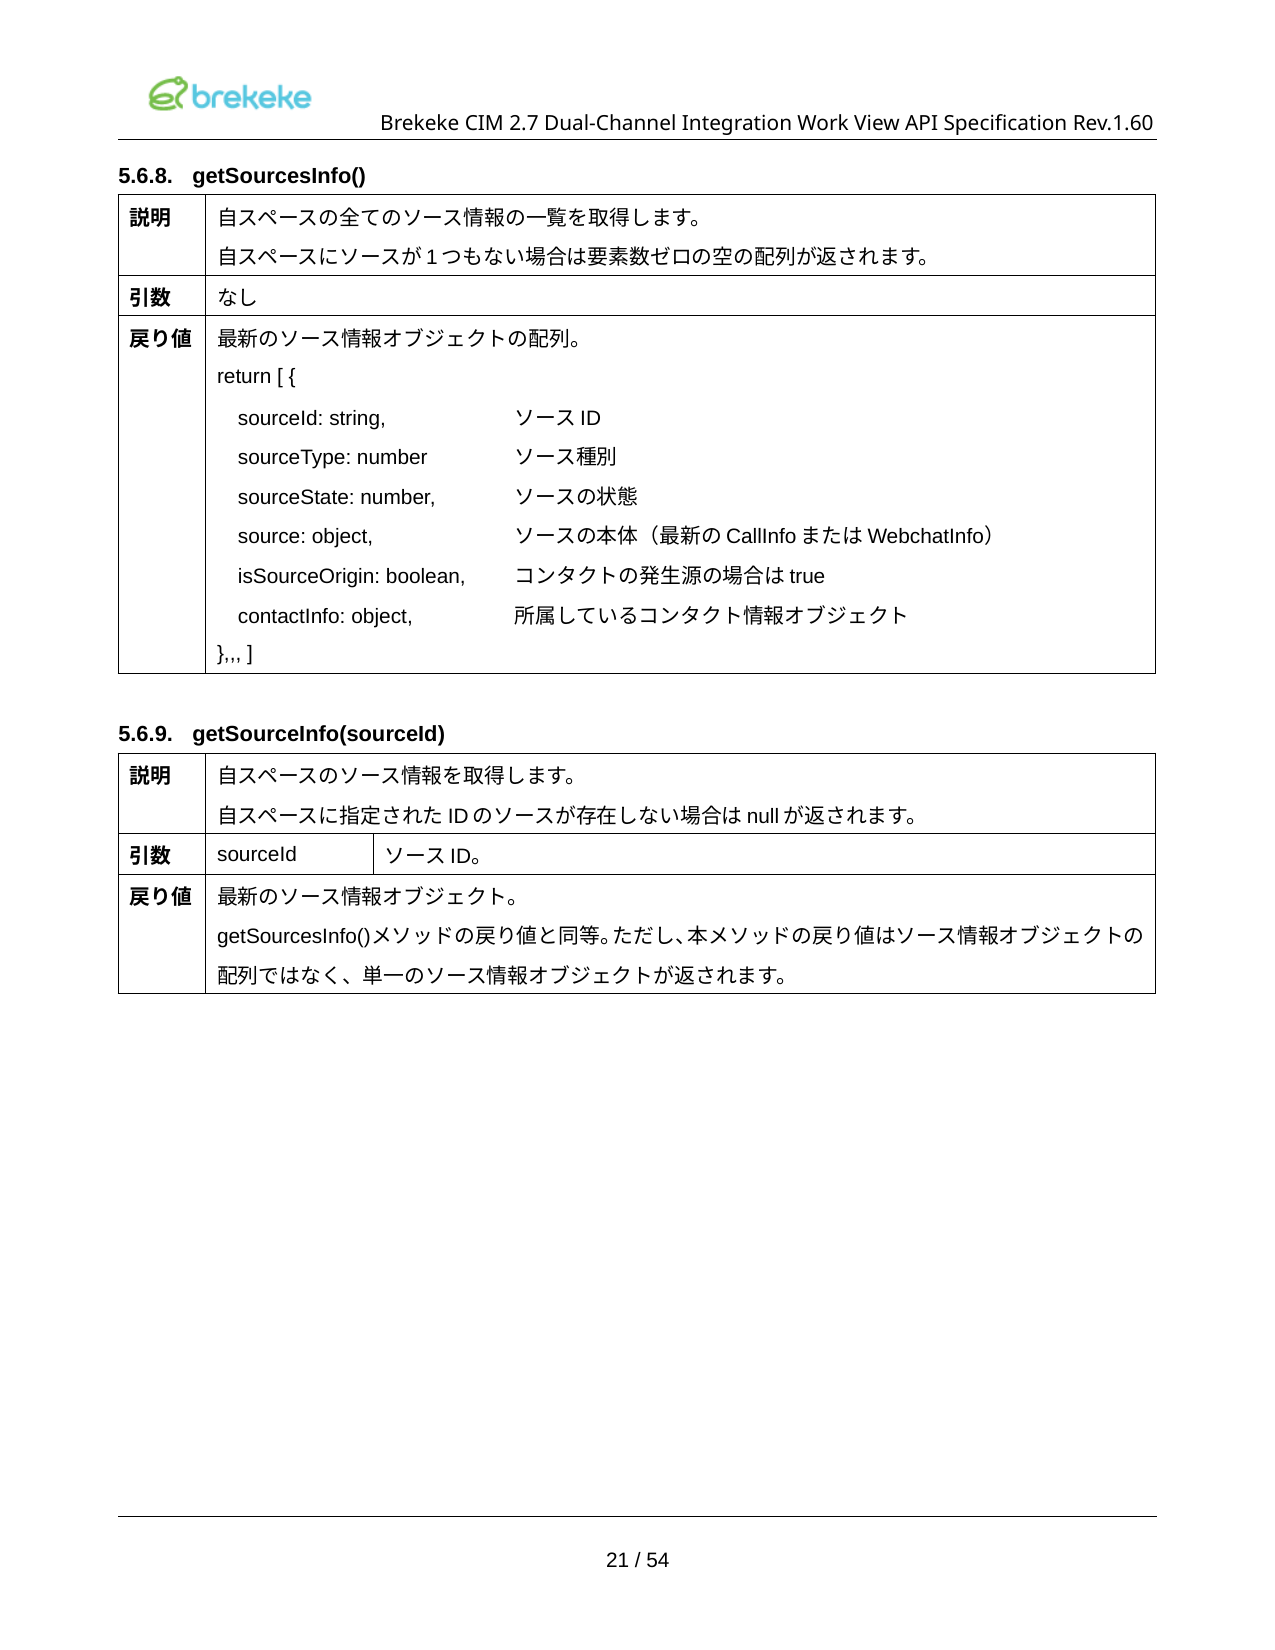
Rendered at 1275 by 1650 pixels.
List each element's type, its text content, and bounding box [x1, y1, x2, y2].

table_header 説明 [119, 195, 205, 274]
table_cell ソースID。 [374, 834, 1155, 873]
table_cell 戻り値 [119, 316, 205, 672]
table_cell 戻り値 [119, 875, 205, 993]
table_cell 引数 [119, 834, 205, 873]
table_header 自スペースのソース情報を取得します。 自スペースに指定されたIDのソースが存在しない場合はnullが返されます。 [206, 754, 1155, 833]
table_cell なし [206, 276, 1155, 315]
subtitle getSourcesInfo() [118, 155, 1157, 194]
table_cell 最新のソース情報オブジェクト。 getSourcesInfo()メソッドの戻り値と同等。ただし、本メソッドの戻り値はソース情報オブジェクトの配列ではなく、単一のソース情報オブジェクトが返されます。 [206, 875, 1155, 993]
table_cell 最新のソース情報オブジェクトの配列。 return [ { sourceId: string, ソースID sourceType: number ソース種別 sourceState: number, ソースの状態 source: object, ソースの本体（最新のCallInfoまたはWebchatInfo） isSourceOrigin: boolean, コンタクトの発生源の場合はtrue contactInfo: object, 所属しているコンタクト情報オブジェクト },,, ] [206, 316, 1155, 672]
subtitle getSourceInfo(sourceId) [118, 713, 1157, 753]
table_cell 引数 [119, 276, 205, 315]
table_header 自スペースの全てのソース情報の一覧を取得します。 自スペースにソースが1つもない場合は要素数ゼロの空の配列が返されます。 [206, 195, 1155, 274]
table_cell sourceId [206, 834, 373, 873]
table_header 説明 [119, 754, 205, 833]
picture [125, 65, 333, 122]
